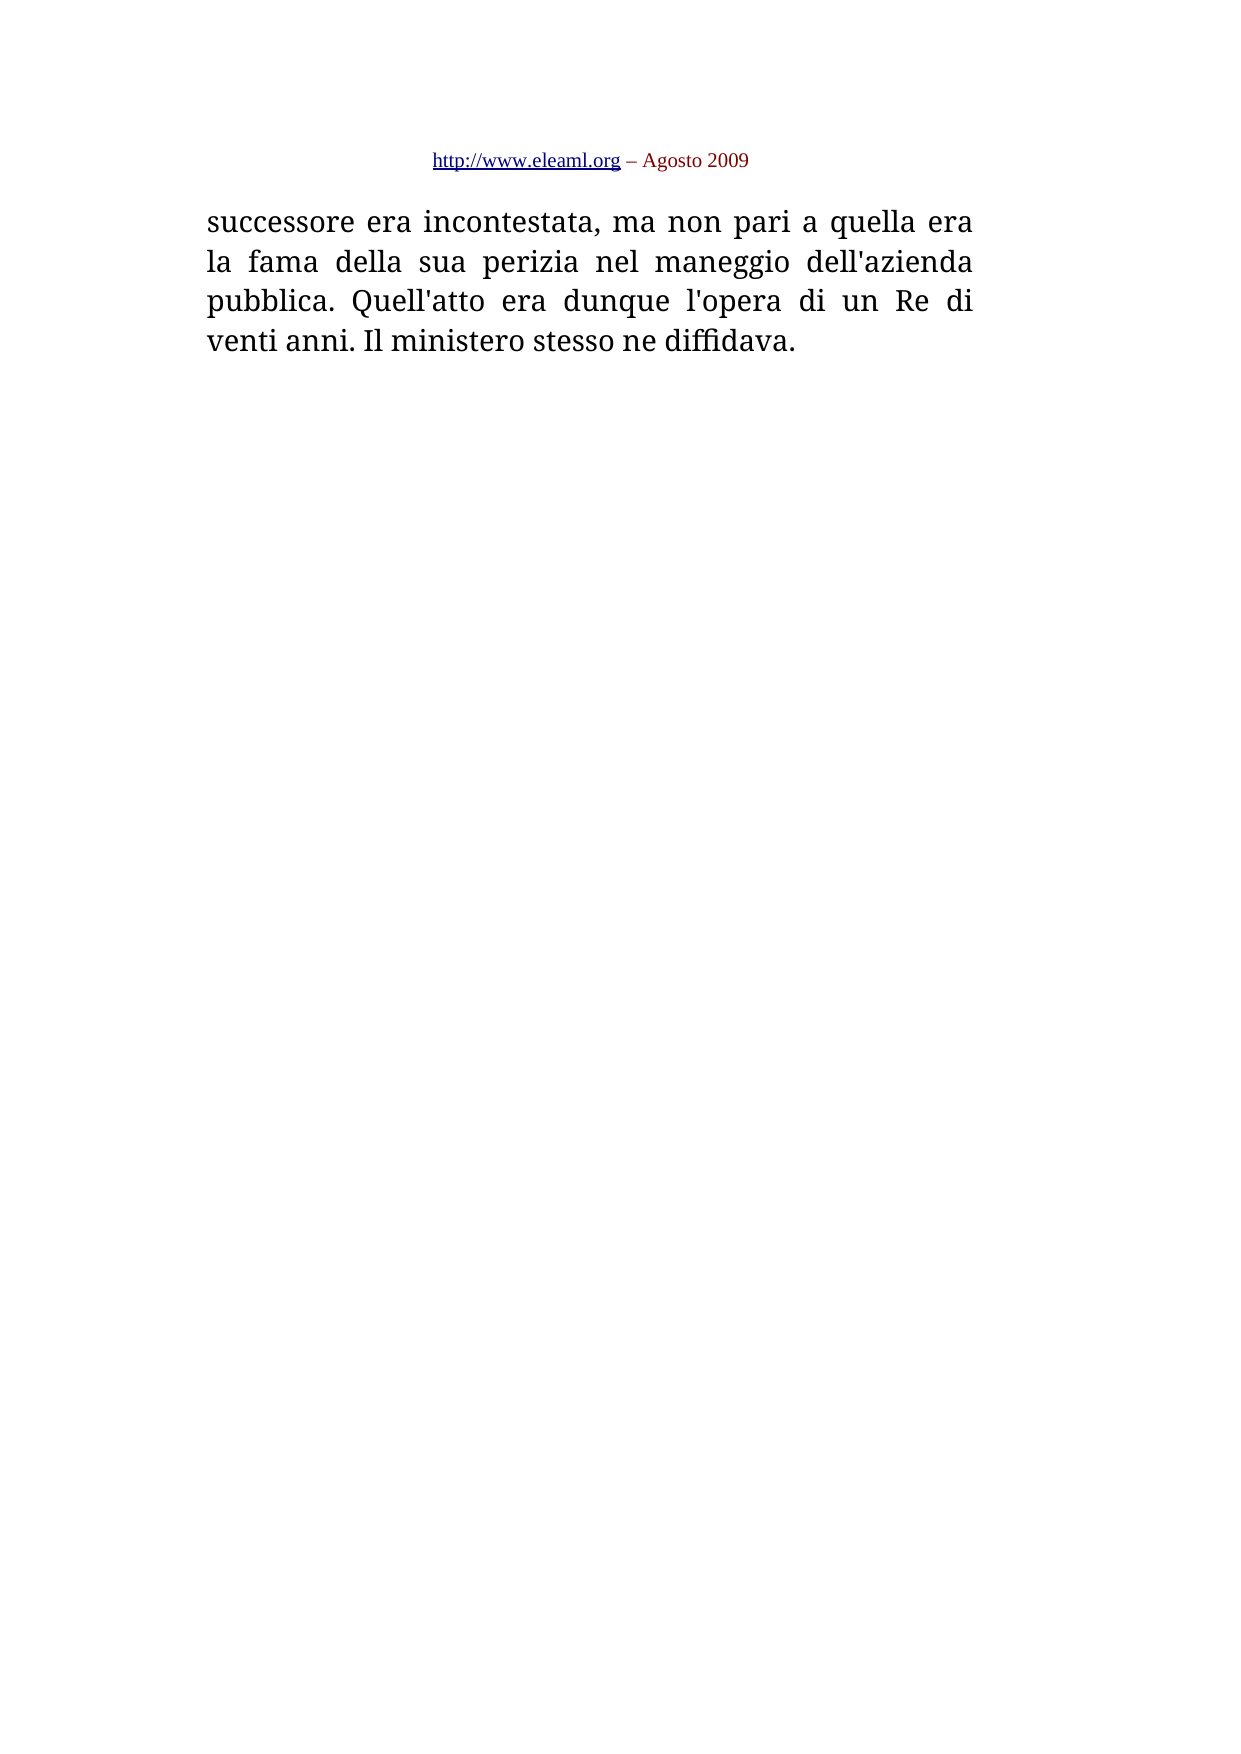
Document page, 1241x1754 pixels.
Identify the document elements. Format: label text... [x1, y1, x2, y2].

text successore era incontestata, ma non pari a quella era la fama della sua perizia nel maneggio dell'azienda pubblica. Quell'atto era dunque l'opera di un Re di venti anni. Il ministero stesso ne diffidava. [207, 201, 974, 360]
